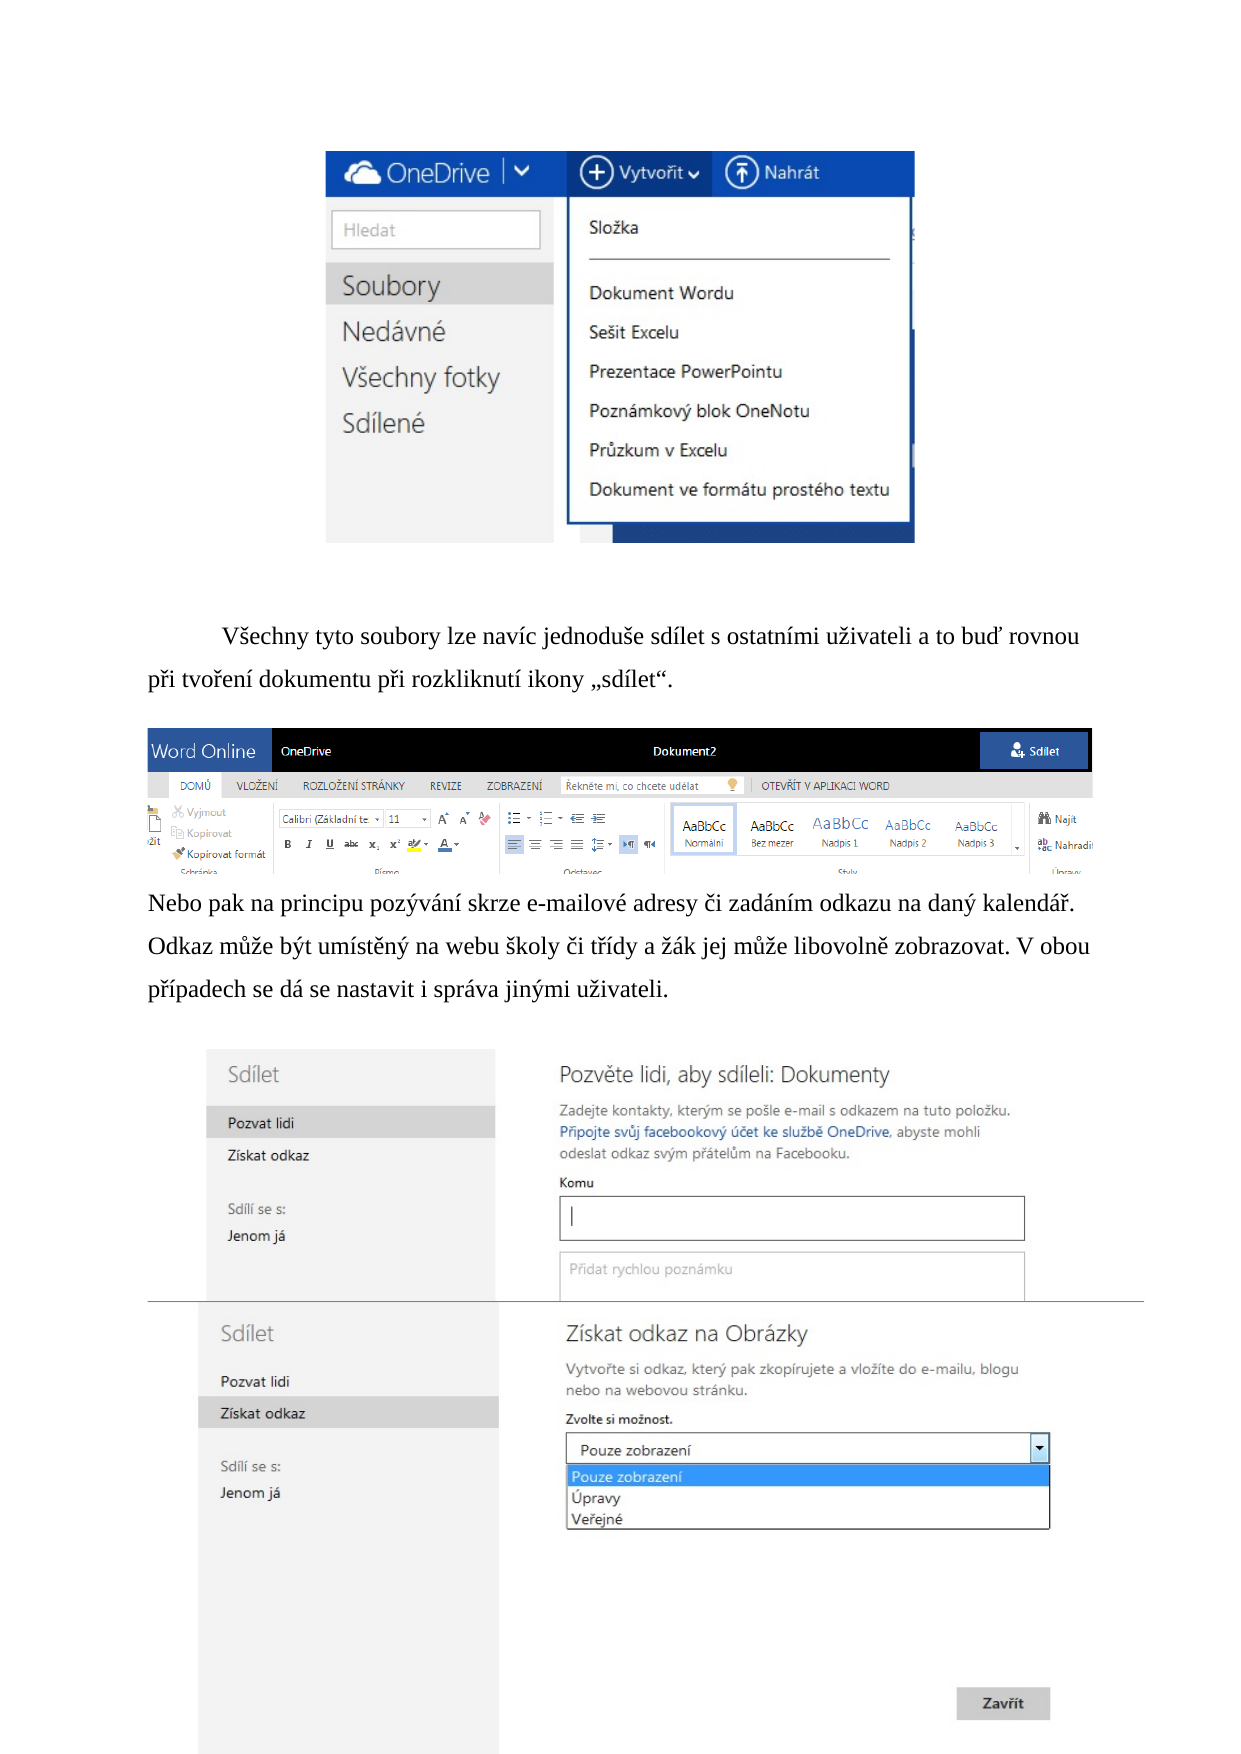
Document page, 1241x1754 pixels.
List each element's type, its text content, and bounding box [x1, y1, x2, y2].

text Všechny tyto soubory lze navíc jednoduše sdílet s ostatními uživateli a to buď rovnou při tvoření dokumentu při rozkliknutí ikony „sdílet“. [148, 621, 1093, 693]
picture [147, 728, 1093, 874]
picture [325, 151, 915, 543]
text Nebo pak na principu pozývání skrze e-mailové adresy či zadáním odkazu na daný kalendář. Odkaz může být umístěný na webu školy či třídy a žák jej může libovolně zobrazovat. V obou případech se dá se nastavit i správa jinými uživateli. [148, 874, 1093, 1003]
picture [126, 1049, 1145, 1754]
